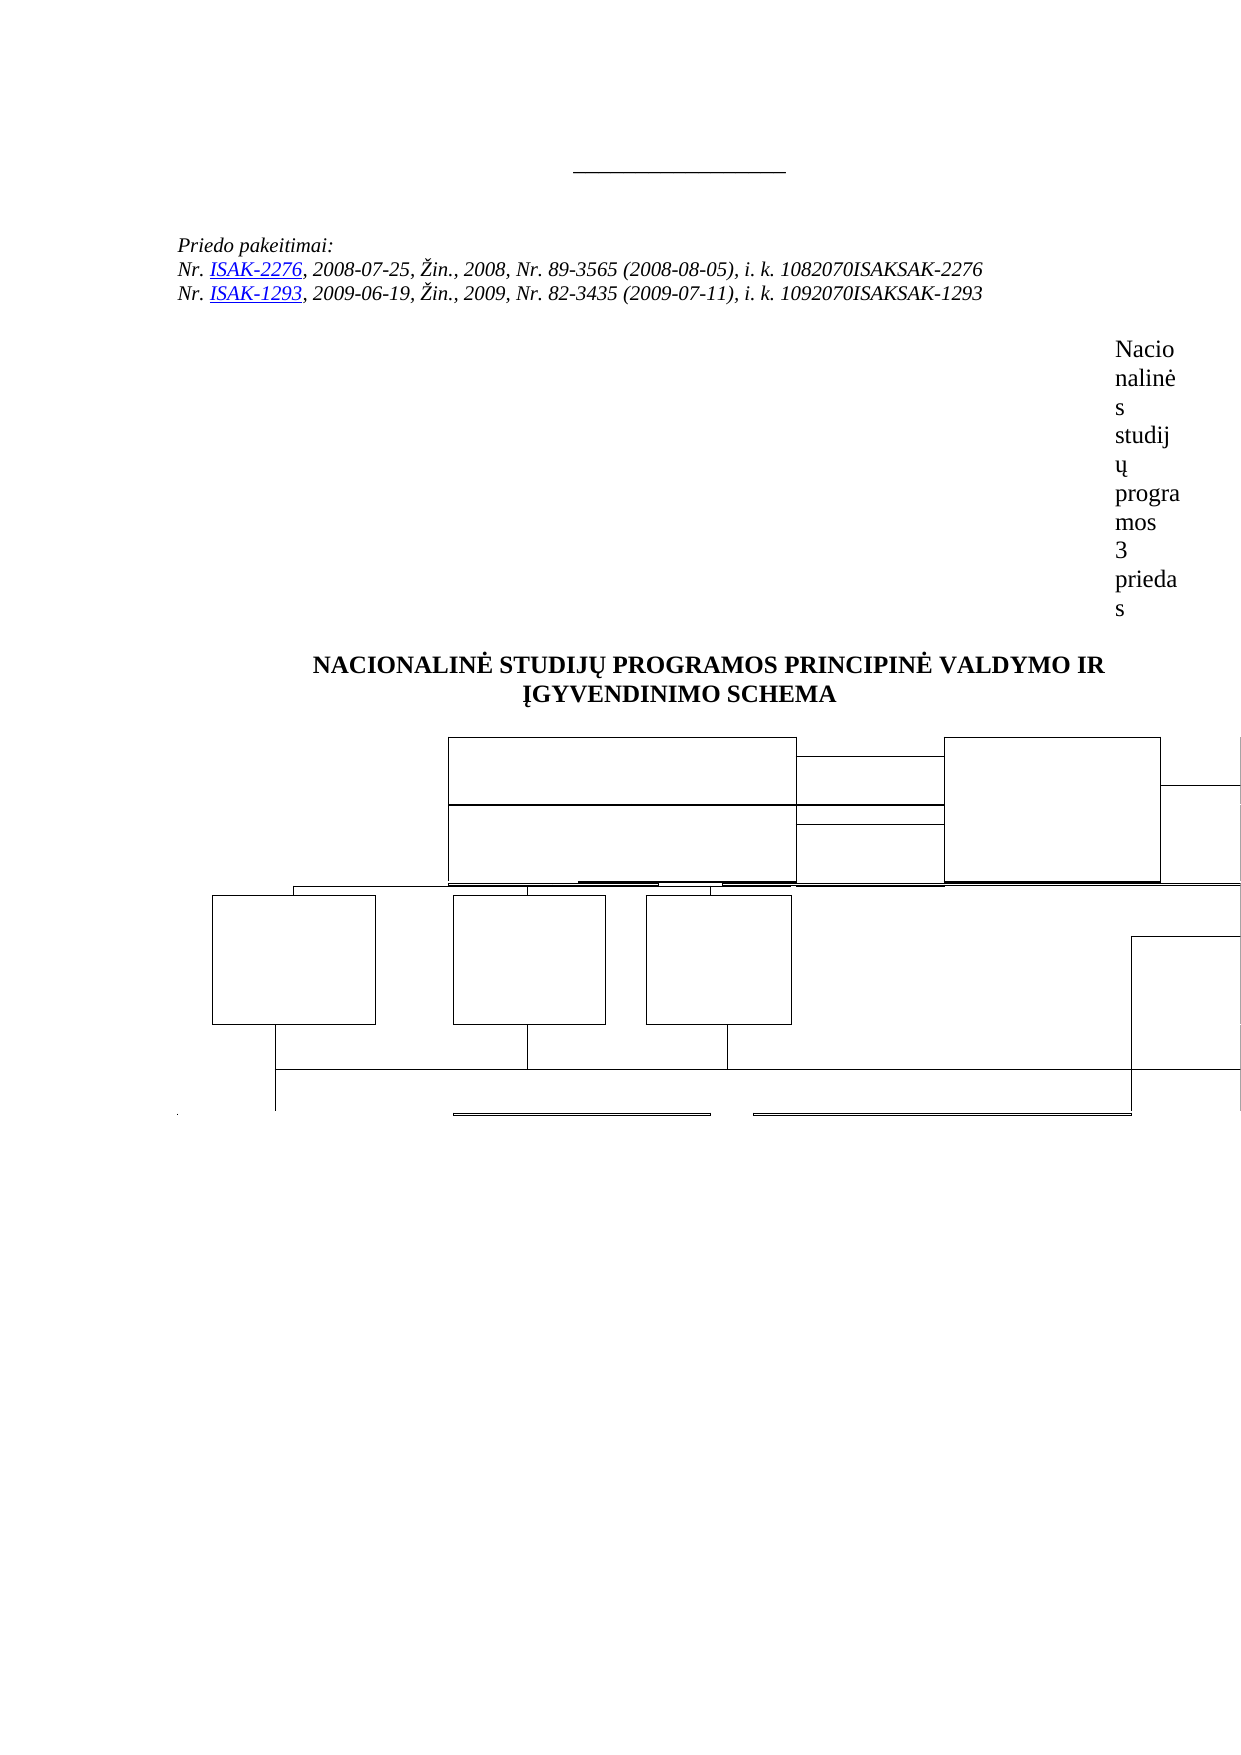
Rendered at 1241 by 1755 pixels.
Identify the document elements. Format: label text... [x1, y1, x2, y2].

table_cell [177, 1025, 213, 1111]
table_cell [728, 1025, 1131, 1068]
table_cell Veiklų grupės projektai pagal programos 2 tikslą [454, 896, 605, 1024]
text 3 priedas [1115, 535, 1181, 622]
text Nacionalinės studijų programos [1115, 334, 1181, 535]
table_cell [326, 805, 448, 881]
table_cell [606, 887, 646, 1024]
text _________________ [177, 147, 1181, 176]
table_cell [711, 887, 791, 895]
table_cell [527, 1070, 727, 1111]
text Priedo pakeitimai: [177, 233, 1181, 257]
table_cell [454, 887, 527, 895]
table_cell [528, 1025, 727, 1068]
table_cell [797, 757, 944, 804]
table_cell [454, 1025, 527, 1068]
table_cell Veiklų grupės projektai pagal programos 1 tikslą [213, 896, 375, 1024]
table_cell [276, 1025, 453, 1068]
table_cell [276, 1070, 453, 1111]
table_cell [1161, 737, 1240, 784]
table_cell STEBĖSENOS KOMITETAS [449, 806, 796, 881]
text Nr. ISAK-2276, 2008-07-25, Žin., 2008, Nr. 89-3565 (2008-08-05), i. k. 1082070ISAKSAK-2276 [177, 257, 1181, 281]
table_cell [326, 737, 448, 804]
table_cell [177, 805, 326, 881]
table_cell [213, 886, 293, 895]
table_cell [177, 737, 326, 804]
table_cell [1161, 805, 1240, 881]
table_cell [1132, 937, 1240, 1024]
table_cell [294, 887, 375, 895]
table_cell [1132, 1070, 1240, 1111]
table_cell [1161, 786, 1240, 804]
table_cell [177, 886, 213, 1024]
table_cell [646, 887, 710, 895]
table_cell [727, 1070, 1131, 1111]
table_cell [454, 1070, 527, 1111]
text Nr. ISAK-1293, 2009-06-19, Žin., 2009, Nr. 82-3435 (2009-07-11), i. k. 1092070ISAKSAK-1293 [177, 281, 1181, 305]
table_cell Veiklų grupės projektai pagal programos 3 tikslą [647, 896, 791, 1024]
table_cell [791, 886, 1131, 1024]
table_cell ŠMM PRIEŽIŪROS KOMITETAS [449, 738, 796, 804]
table_cell [1131, 895, 1240, 936]
table_cell [797, 825, 944, 881]
table_cell [1131, 886, 1240, 895]
table_cell [1132, 1025, 1240, 1068]
table_cell [528, 887, 606, 895]
table_cell ŠVIETIMO IR MOKSLO MINISTERIJA [945, 738, 1160, 881]
text NACIONALINĖ STUDIJŲ PROGRAMOS PRINCIPINĖ VALDYMO IR ĮGYVENDINIMO SCHEMA [177, 650, 1181, 708]
table_cell [375, 887, 453, 1024]
table_cell [213, 1025, 275, 1111]
table_cell [797, 737, 944, 756]
table_cell [797, 806, 944, 824]
